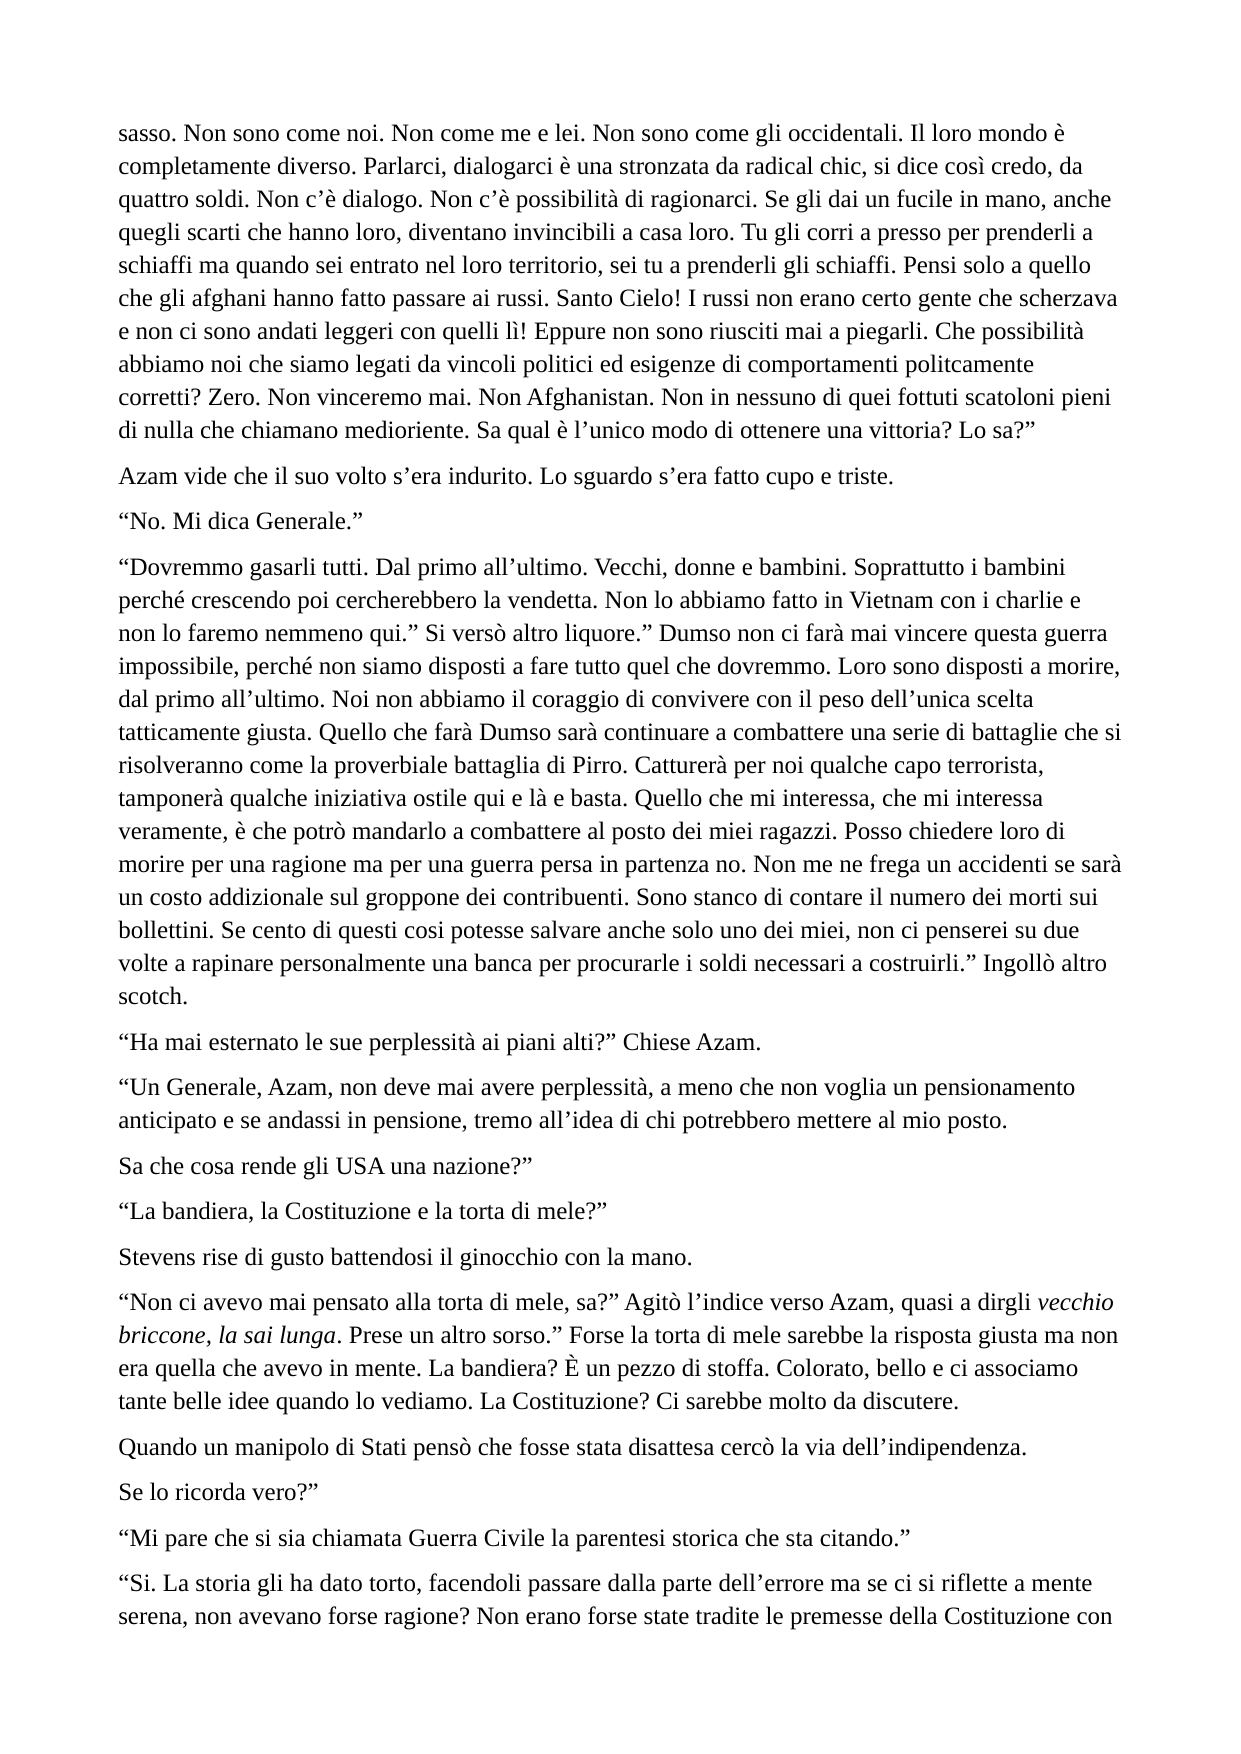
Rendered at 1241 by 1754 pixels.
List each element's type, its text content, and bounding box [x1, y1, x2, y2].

text “La bandiera, la Costituzione e la torta di mele?” [118, 1196, 1122, 1225]
text Quando un manipolo di Stati pensò che fosse stata disattesa cercò la via dell’indipendenza. [118, 1432, 1122, 1461]
text “No. Mi dica Generale.” [118, 506, 1122, 535]
text “Dovremmo gasarli tutti. Dal primo all’ultimo. Vecchi, donne e bambini. Soprattutto i bambini perché crescendo poi cercherebbero la vendetta. Non lo abbiamo fatto in Vietnam con i charlie e non lo faremo nemmeno qui.” Si versò altro liquore.” Dumso non ci farà mai vincere questa guerra impossibile, perché non siamo disposti a fare tutto quel che dovremmo. Loro sono disposti a morire, dal primo all’ultimo. Noi non abbiamo il coraggio di convivere con il peso dell’unica scelta tatticamente giusta. Quello che farà Dumso sarà continuare a combattere una serie di battaglie che si risolveranno come la proverbiale battaglia di Pirro. Catturerà per noi qualche capo terrorista, tamponerà qualche iniziativa ostile qui e là e basta. Quello che mi interessa, che mi interessa veramente, è che potrò mandarlo a combattere al posto dei miei ragazzi. Posso chiedere loro di morire per una ragione ma per una guerra persa in partenza no. Non me ne frega un accidenti se sarà un costo addizionale sul groppone dei contribuenti. Sono stanco di contare il numero dei morti sui bollettini. Se cento di questi cosi potesse salvare anche solo uno dei miei, non ci penserei su due volte a rapinare personalmente una banca per procurarle i soldi necessari a costruirli.” Ingollò altro scotch. [118, 552, 1122, 1010]
text “Un Generale, Azam, non deve mai avere perplessità, a meno che non voglia un pensionamento anticipato e se andassi in pensione, tremo all’idea di chi potrebbero mettere al mio posto. [118, 1072, 1122, 1134]
text sasso. Non sono come noi. Non come me e lei. Non sono come gli occidentali. Il loro mondo è completamente diverso. Parlarci, dialogarci è una stronzata da radical chic, si dice così credo, da quattro soldi. Non c’è dialogo. Non c’è possibilità di ragionarci. Se gli dai un fucile in mano, anche quegli scarti che hanno loro, diventano invincibili a casa loro. Tu gli corri a presso per prenderli a schiaffi ma quando sei entrato nel loro territorio, sei tu a prenderli gli schiaffi. Pensi solo a quello che gli afghani hanno fatto passare ai russi. Santo Cielo! I russi non erano certo gente che scherzava e non ci sono andati leggeri con quelli lì! Eppure non sono riusciti mai a piegarli. Che possibilità abbiamo noi che siamo legati da vincoli politici ed esigenze di comportamenti politcamente corretti? Zero. Non vinceremo mai. Non Afghanistan. Non in nessuno di quei fottuti scatoloni pieni di nulla che chiamano medioriente. Sa qual è l’unico modo di ottenere una vittoria? Lo sa?” [118, 118, 1122, 444]
text Stevens rise di gusto battendosi il ginocchio con la mano. [118, 1242, 1122, 1271]
text “Si. La storia gli ha dato torto, facendoli passare dalla parte dell’errore ma se ci si riflette a mente serena, non avevano forse ragione? Non erano forse state tradite le premesse della Costituzione con [118, 1568, 1122, 1630]
text Azam vide che il suo volto s’era indurito. Lo sguardo s’era fatto cupo e triste. [118, 461, 1122, 489]
text Sa che cosa rende gli USA una nazione?” [118, 1151, 1122, 1179]
text “Mi pare che si sia chiamata Guerra Civile la parentesi storica che sta citando.” [118, 1523, 1122, 1552]
text “Ha mai esternato le sue perplessità ai piani alti?” Chiese Azam. [118, 1027, 1122, 1055]
text “Non ci avevo mai pensato alla torta di mele, sa?” Agitò l’indice verso Azam, quasi a dirgli vecchio briccone, la sai lunga. Prese un altro sorso.” Forse la torta di mele sarebbe la risposta giusta ma non era quella che avevo in mente. La bandiera? È un pezzo di stoffa. Colorato, bello e ci associamo tante belle idee quando lo vediamo. La Costituzione? Ci sarebbe molto da discutere. [118, 1287, 1122, 1415]
text Se lo ricorda vero?” [118, 1477, 1122, 1506]
